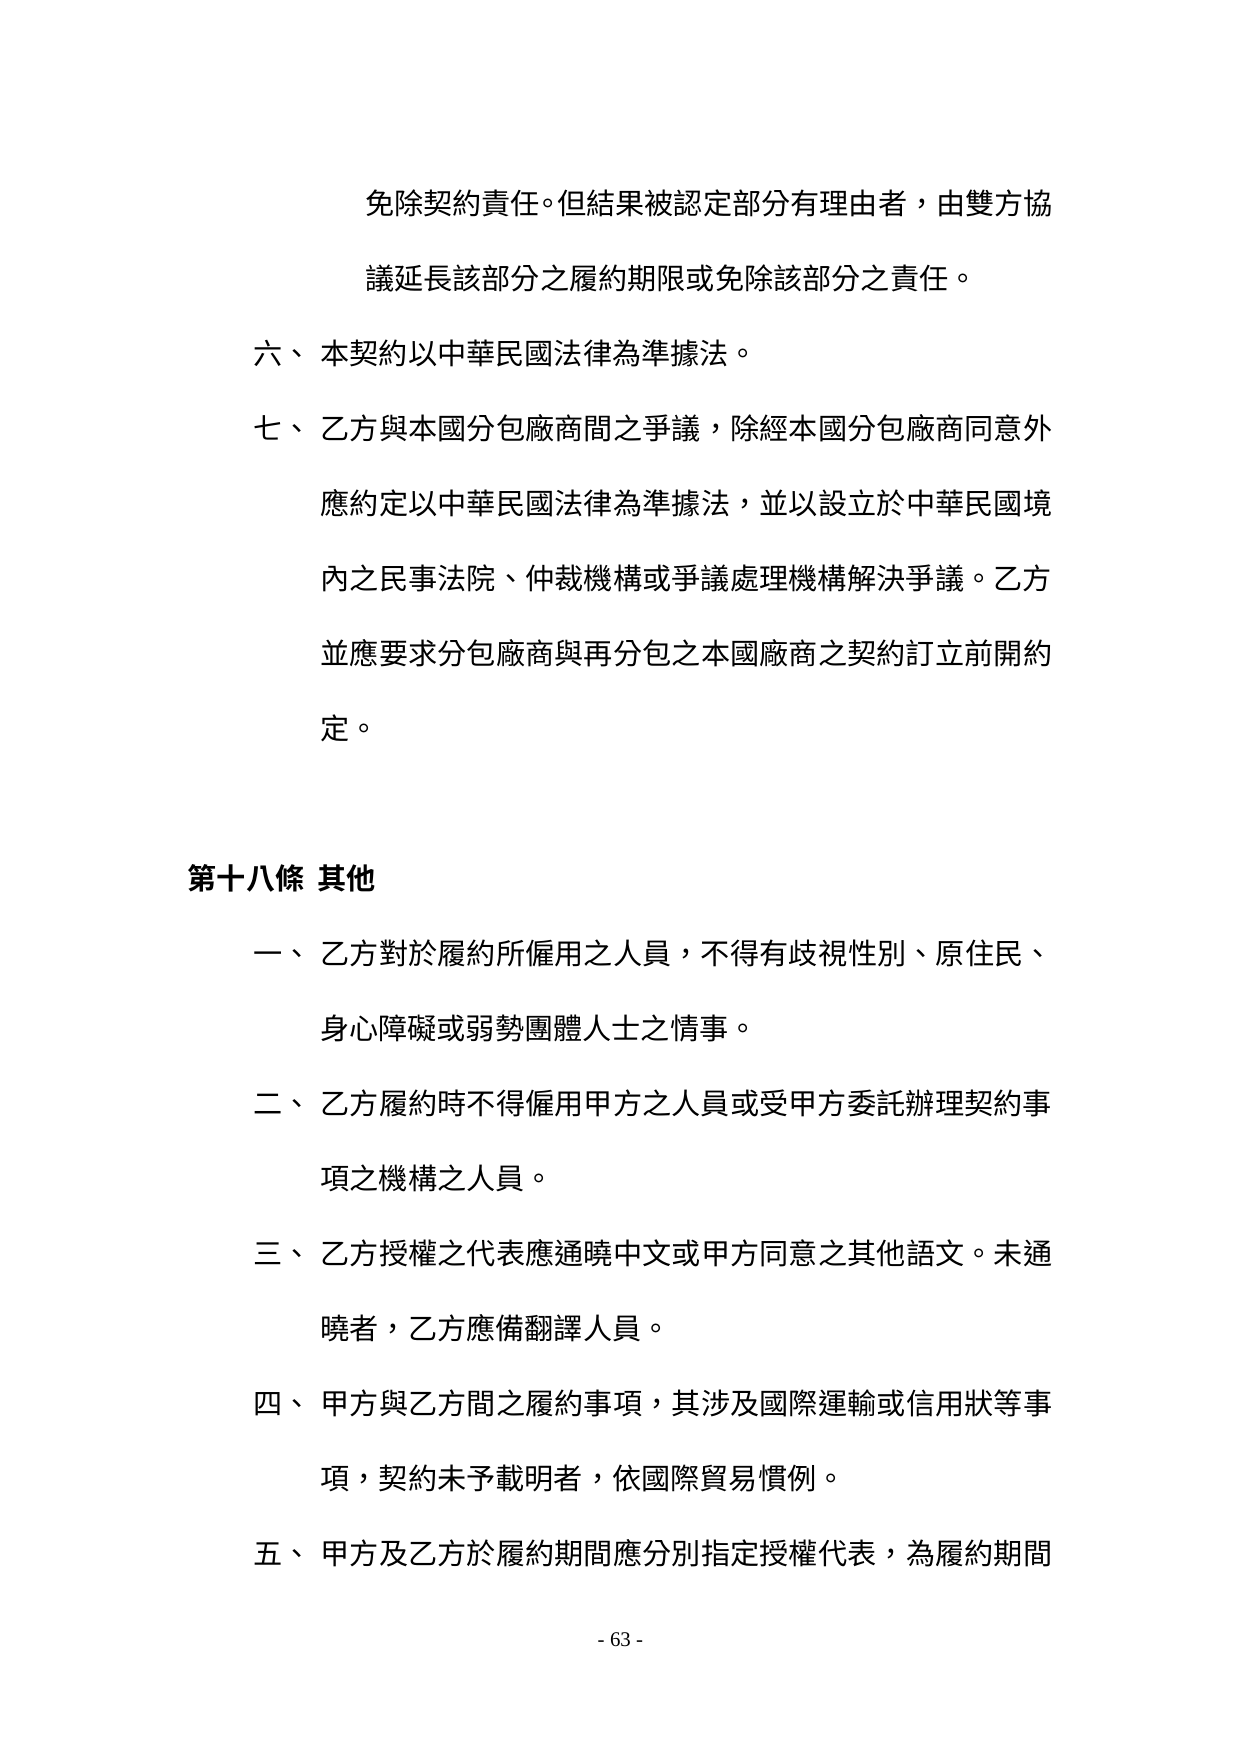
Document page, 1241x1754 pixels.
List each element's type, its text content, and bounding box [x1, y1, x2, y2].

list 甲方與乙方間之履約事項，其涉及國際運輸或信用狀等事項，契約未予載明者，依國際貿易慣例。 [253, 1364, 1053, 1514]
list 免除契約責任。但結果被認定部分有理由者，由雙方協議延長該部分之履約期限或免除該部分之責任。 [276, 164, 1053, 314]
text 第十八條 其他 [187, 839, 1053, 914]
list 乙方與本國分包廠商間之爭議，除經本國分包廠商同意外，應約定以中華民國法律為準據法，並以設立於中華民國境內之民事法院、仲裁機構或爭議處理機構解決爭議。乙方並應要求分包廠商與再分包之本國廠商之契約訂立前開約定。 [253, 389, 1053, 764]
list 乙方授權之代表應通曉中文或甲方同意之其他語文。未通曉者，乙方應備翻譯人員。 [253, 1214, 1053, 1364]
list 乙方對於履約所僱用之人員，不得有歧視性別、原住民、身心障礙或弱勢團體人士之情事。 [253, 914, 1053, 1064]
list 乙方履約時不得僱用甲方之人員或受甲方委託辦理契約事項之機構之人員。 [253, 1064, 1053, 1214]
list 本契約以中華民國法律為準據法。 [253, 314, 1053, 389]
list 甲方及乙方於履約期間應分別指定授權代表，為履約期間 [253, 1514, 1053, 1589]
